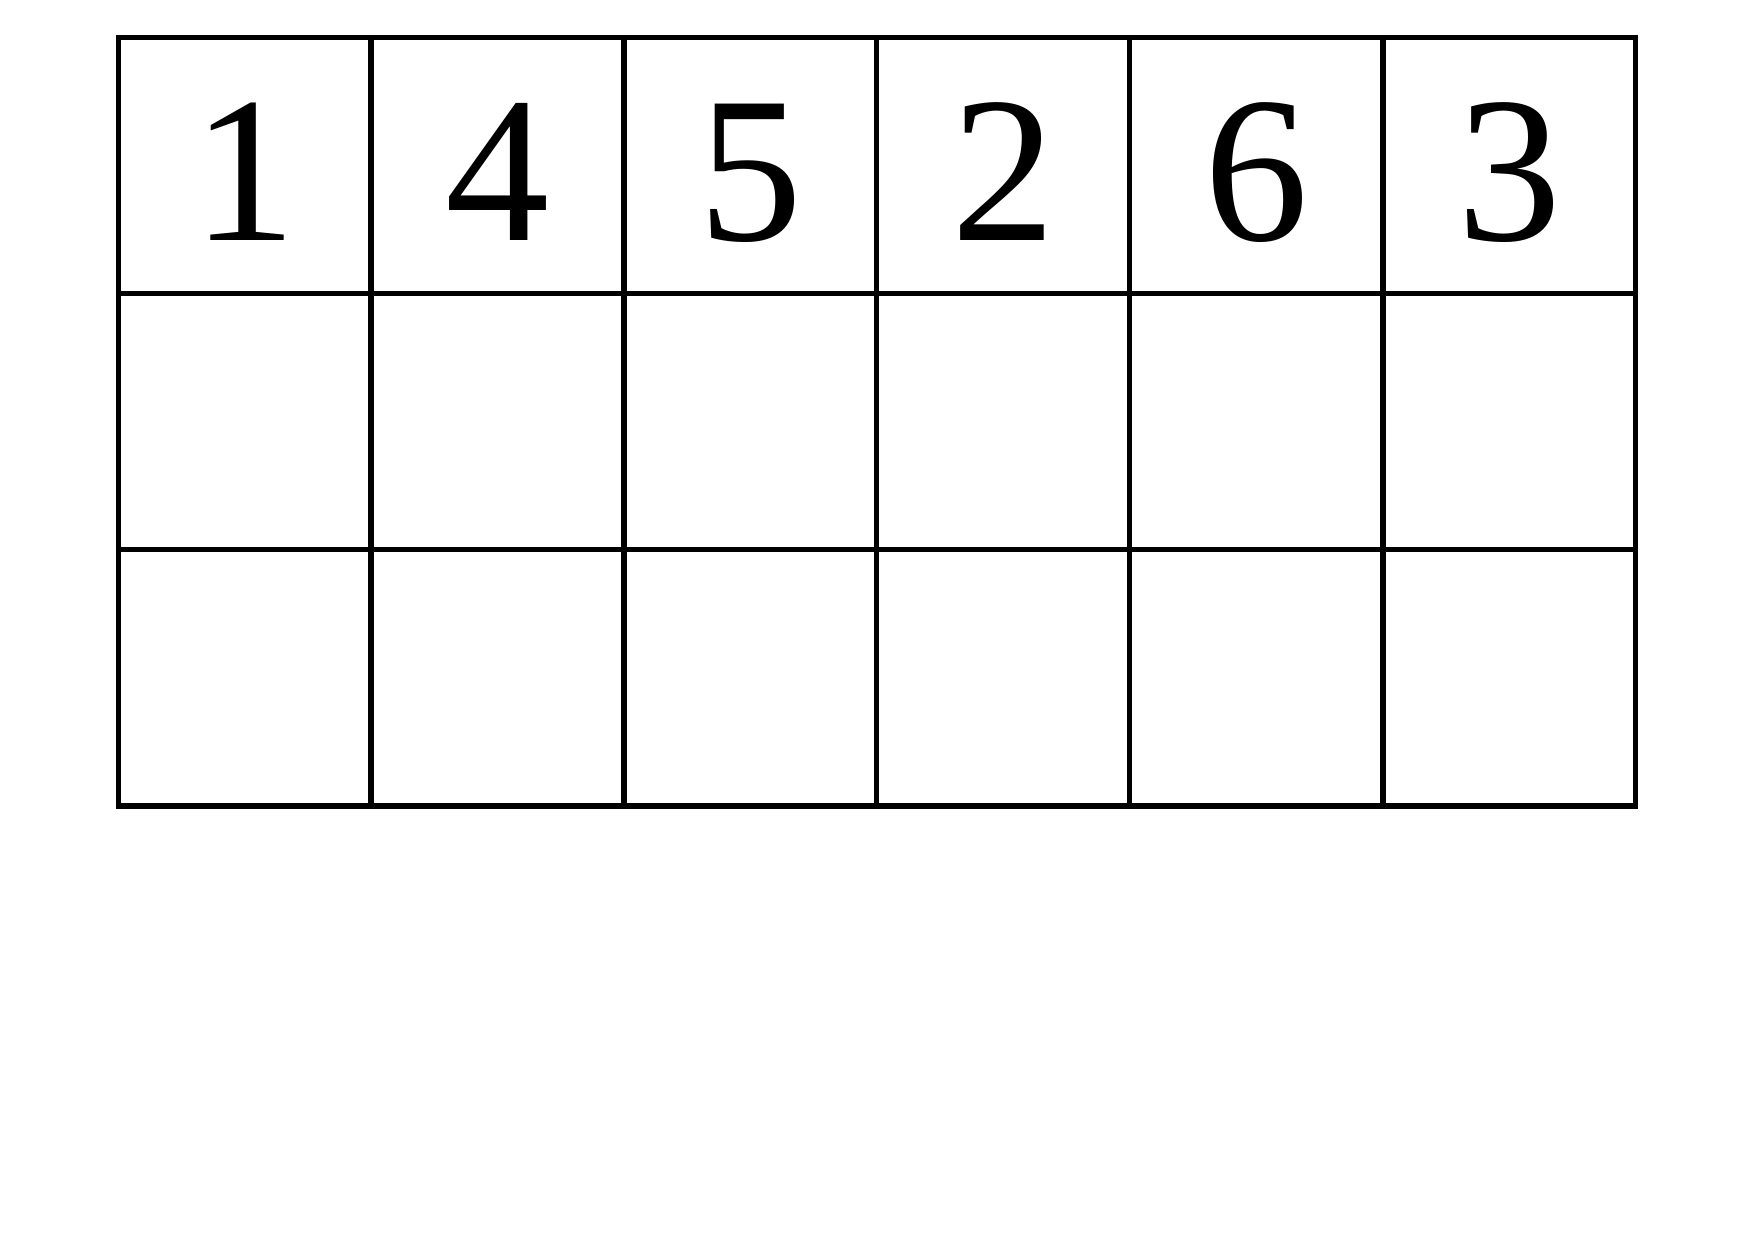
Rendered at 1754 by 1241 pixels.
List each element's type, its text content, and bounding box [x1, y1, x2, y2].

table_header 1 [121, 40, 368, 291]
table_cell [374, 552, 621, 803]
table_header 6 [1132, 40, 1380, 291]
table_header 5 [627, 40, 874, 291]
table_cell [1386, 552, 1633, 803]
table_cell [121, 552, 368, 803]
table_cell [1386, 296, 1633, 547]
table_cell [374, 296, 621, 547]
table_header 4 [374, 40, 621, 291]
table_cell [879, 552, 1127, 803]
table_cell [1132, 552, 1380, 803]
table_cell [879, 296, 1127, 547]
table_cell [627, 296, 874, 547]
table_cell [121, 296, 368, 547]
table_cell [627, 552, 874, 803]
table_header 2 [879, 40, 1127, 291]
table_cell [1132, 296, 1380, 547]
table_header 3 [1386, 40, 1633, 291]
